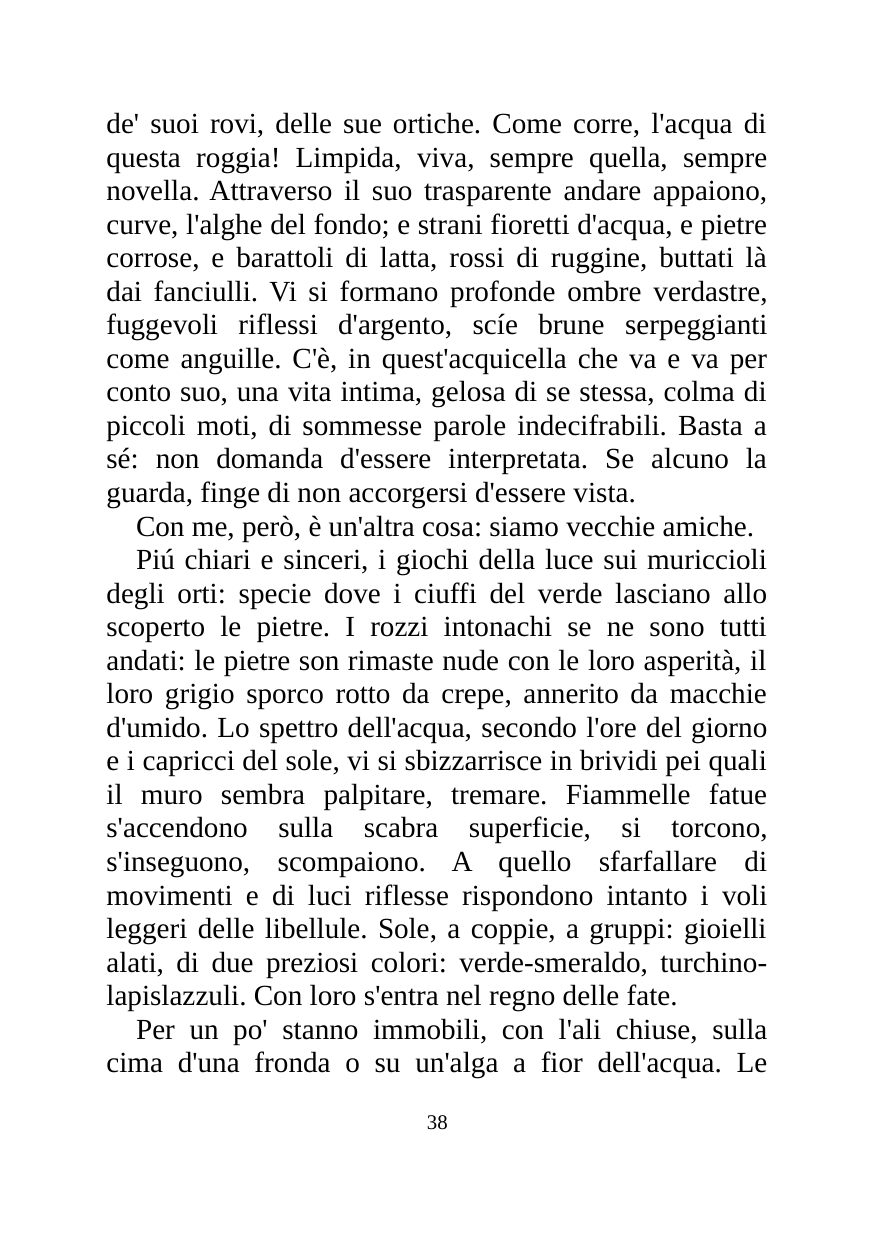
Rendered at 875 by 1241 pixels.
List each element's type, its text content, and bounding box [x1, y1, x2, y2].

text Con me, però, è un'altra cosa: siamo vecchie amiche. [106, 509, 768, 542]
text Per un po' stanno immobili, con l'ali chiuse, sulla cima d'una fronda o su un'alga a fior dell'acqua. Le [106, 1012, 768, 1079]
text de' suoi rovi, delle sue ortiche. Come corre, l'acqua di questa roggia! Limpida, viva, sempre quella, sempre novella. Attraverso il suo trasparente andare appaiono, curve, l'alghe del fondo; e strani fioretti d'acqua, e pietre corrose, e barattoli di latta, rossi di ruggine, buttati là dai fanciulli. Vi si formano profonde ombre verdastre, fuggevoli riflessi d'argento, scíe brune serpeggianti come anguille. C'è, in quest'acquicella che va e va per conto suo, una vita intima, gelosa di se stessa, colma di piccoli moti, di sommesse parole indecifrabili. Basta a sé: non domanda d'essere interpretata. Se alcuno la guarda, finge di non accorgersi d'essere vista. [106, 106, 768, 509]
text Piú chiari e sinceri, i giochi della luce sui muriccioli degli orti: specie dove i ciuffi del verde lasciano allo scoperto le pietre. I rozzi intonachi se ne sono tutti andati: le pietre son rimaste nude con le loro asperità, il loro grigio sporco rotto da crepe, annerito da macchie d'umido. Lo spettro dell'acqua, secondo l'ore del giorno e i capricci del sole, vi si sbizzarrisce in brividi pei quali il muro sembra palpitare, tremare. Fiammelle fatue s'accendono sulla scabra superficie, si torcono, s'inseguono, scompaiono. A quello sfarfallare di movimenti e di luci riflesse rispondono intanto i voli leggeri delle libellule. Sole, a coppie, a gruppi: gioielli alati, di due preziosi colori: verde-smeraldo, turchino-lapislazzuli. Con loro s'entra nel regno delle fate. [106, 542, 768, 1012]
